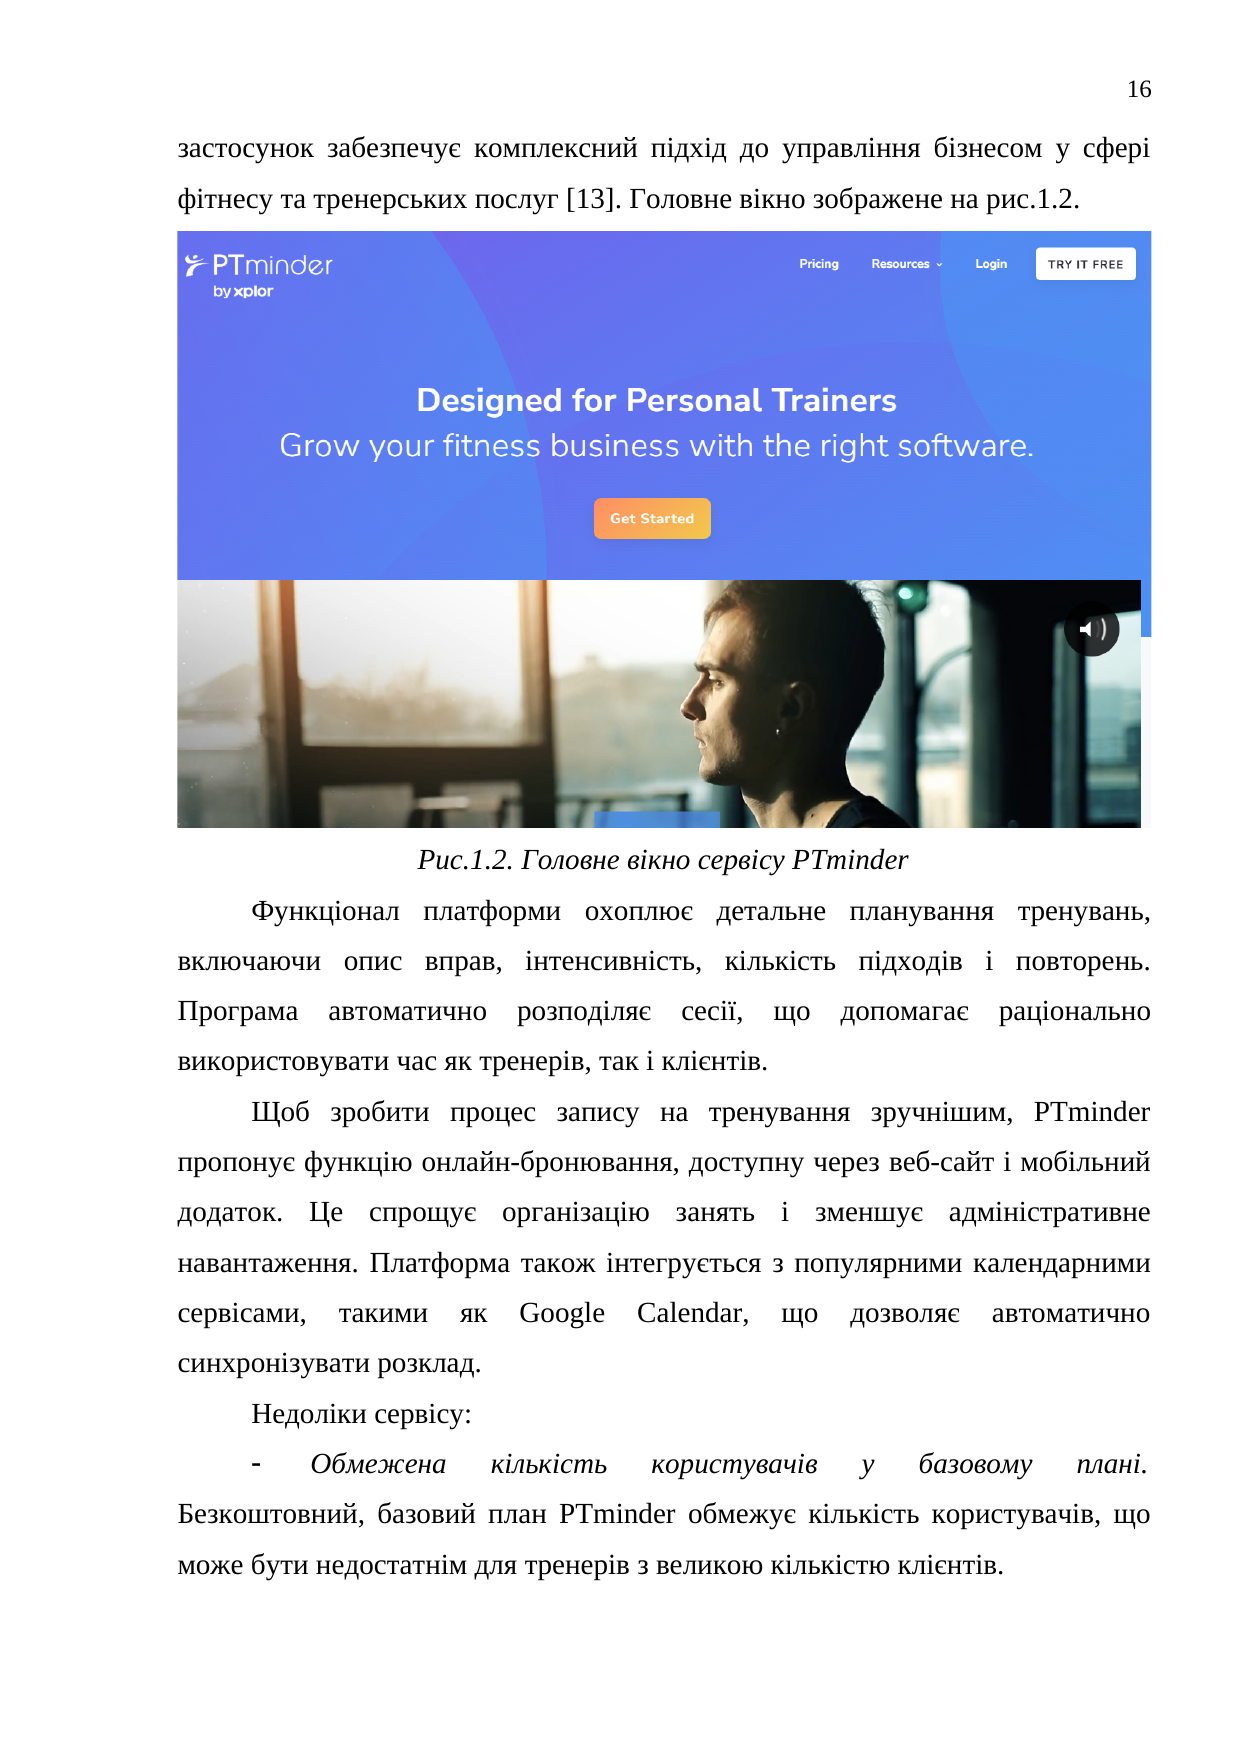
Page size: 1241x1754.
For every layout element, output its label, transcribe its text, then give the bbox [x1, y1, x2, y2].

list Функціонал платформи охоплює детальне планування тренувань, включаючи опис вправ, інтенсивність, кількість підходів і повторень. Програма автоматично розподіляє сесії, що допомагає раціонально використовувати час як тренерів, так і клієнтів. [177, 893, 1152, 1077]
list застосунок забезпечує комплексний підхід до управління бізнесом у сфері фітнесу та тренерських послуг [13]. Головне вікно зображене на рис.1.2. [177, 131, 1152, 214]
list Щоб зробити процес запису на тренування зручнішим, PTminder пропонує функцію онлайн-бронювання, доступну через веб-сайт і мобільний додаток. Це спрощує організацію занять і зменшує адміністративне навантаження. Платформа також інтегрується з популярними календарними сервісами, такими як Google Calendar, що дозволяє автоматично синхронізувати розклад. [177, 1094, 1152, 1379]
list Обмежена кількість користувачів у базовому плані. Безкоштовний, базовий план PTminder обмежує кількість користувачів, що може бути недостатнім для тренерів з великою кількістю клієнтів. [177, 1446, 1152, 1580]
list Рис.1.2. Головне вікно сервісу PTminder [177, 842, 1152, 876]
picture [177, 231, 1152, 828]
list Недоліки сервісу: [177, 1396, 1152, 1429]
